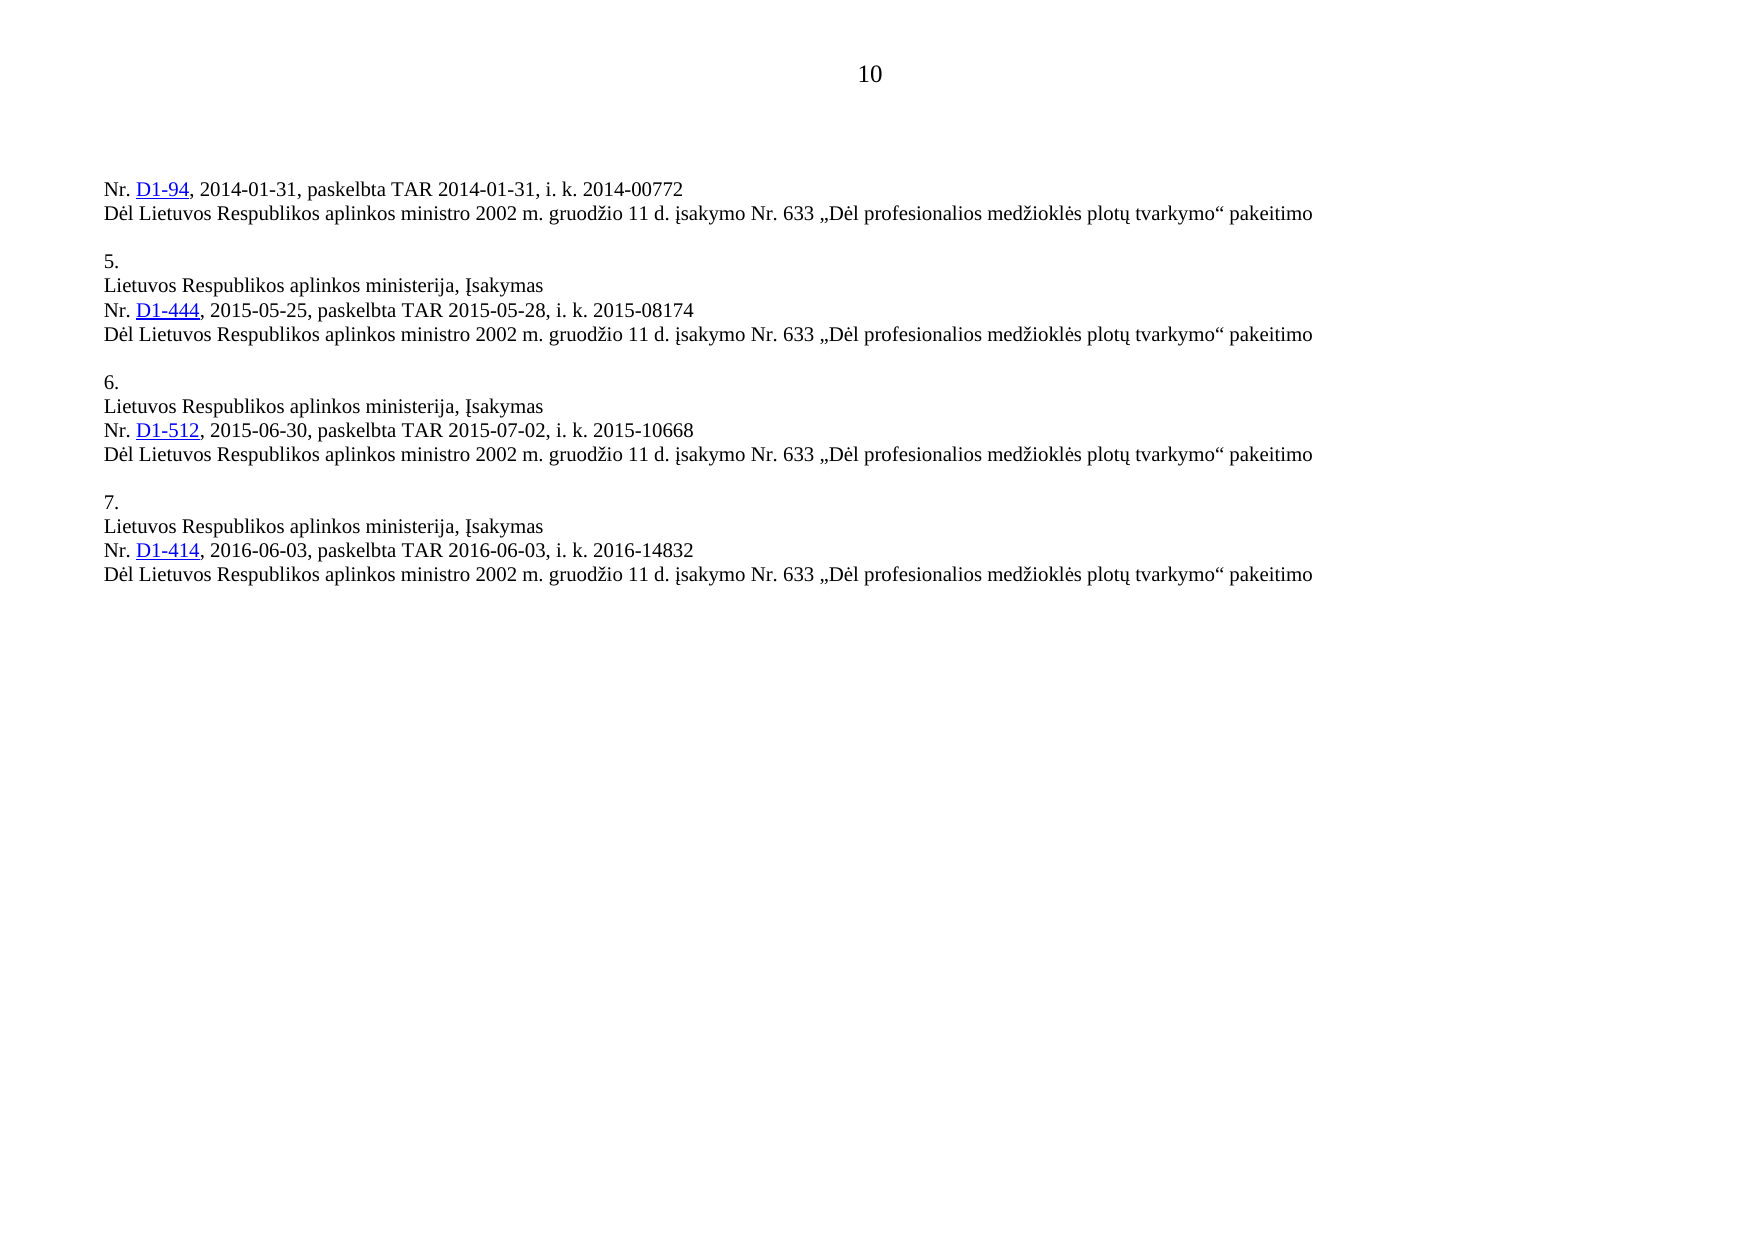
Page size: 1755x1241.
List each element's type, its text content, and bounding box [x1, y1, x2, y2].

text Lietuvos Respublikos aplinkos ministerija, Įsakymas [103, 514, 1636, 538]
text Lietuvos Respublikos aplinkos ministerija, Įsakymas [103, 273, 1636, 297]
text Nr. D1-94, 2014-01-31, paskelbta TAR 2014-01-31, i. k. 2014-00772 [103, 177, 1636, 201]
text Lietuvos Respublikos aplinkos ministerija, Įsakymas [103, 394, 1636, 418]
text 6. [103, 370, 1636, 394]
text Dėl Lietuvos Respublikos aplinkos ministro 2002 m. gruodžio 11 d. įsakymo Nr. 633 „Dėl profesionalios medžioklės plotų tvarkymo“ pakeitimo [103, 562, 1636, 586]
text Dėl Lietuvos Respublikos aplinkos ministro 2002 m. gruodžio 11 d. įsakymo Nr. 633 „Dėl profesionalios medžioklės plotų tvarkymo“ pakeitimo [103, 201, 1636, 225]
text 5. [103, 249, 1636, 273]
text Nr. D1-512, 2015-06-30, paskelbta TAR 2015-07-02, i. k. 2015-10668 [103, 418, 1636, 442]
text 7. [103, 490, 1636, 514]
text Nr. D1-414, 2016-06-03, paskelbta TAR 2016-06-03, i. k. 2016-14832 [103, 538, 1636, 562]
text Dėl Lietuvos Respublikos aplinkos ministro 2002 m. gruodžio 11 d. įsakymo Nr. 633 „Dėl profesionalios medžioklės plotų tvarkymo“ pakeitimo [103, 322, 1636, 346]
text Nr. D1-444, 2015-05-25, paskelbta TAR 2015-05-28, i. k. 2015-08174 [103, 297, 1636, 322]
text Dėl Lietuvos Respublikos aplinkos ministro 2002 m. gruodžio 11 d. įsakymo Nr. 633 „Dėl profesionalios medžioklės plotų tvarkymo“ pakeitimo [103, 442, 1636, 466]
